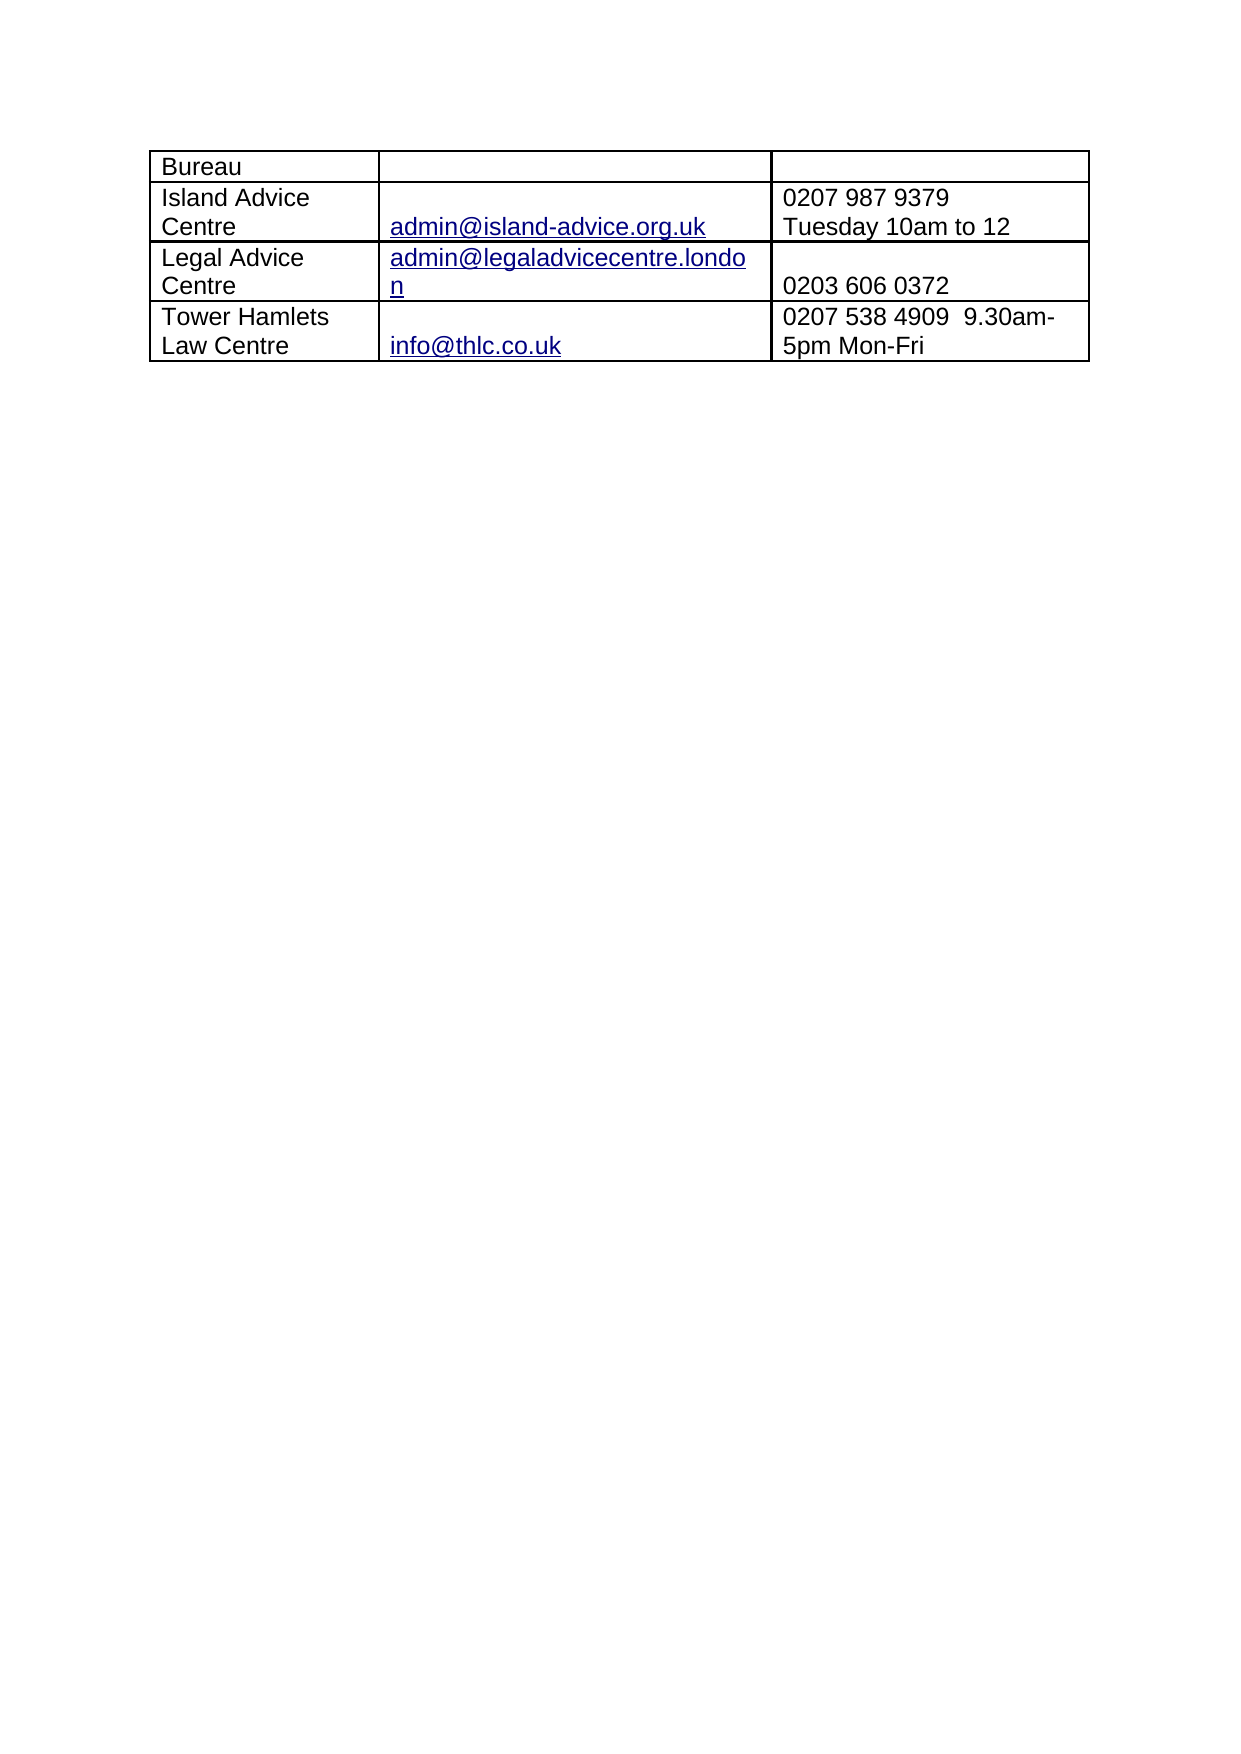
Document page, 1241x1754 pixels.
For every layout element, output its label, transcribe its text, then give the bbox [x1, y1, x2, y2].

table_cell Tower Hamlets Law Centre [151, 302, 378, 359]
table_cell 0207 987 9379 Tuesday 10am to 12 [773, 183, 1088, 240]
table_cell info@thlc.co.uk [380, 302, 770, 359]
table_cell [773, 152, 1088, 181]
table_cell [380, 152, 770, 181]
table_cell Bureau [151, 152, 378, 181]
table_cell Legal Advice Centre [151, 243, 378, 300]
table_cell admin@legaladvicecentre.london [380, 243, 770, 300]
table_cell 0203 606 0372 [773, 243, 1088, 300]
table_cell Island Advice Centre [151, 183, 378, 240]
table_cell admin@island-advice.org.uk [380, 183, 770, 240]
table_cell 0207 538 4909 9.30am-5pm Mon-Fri [773, 302, 1088, 359]
